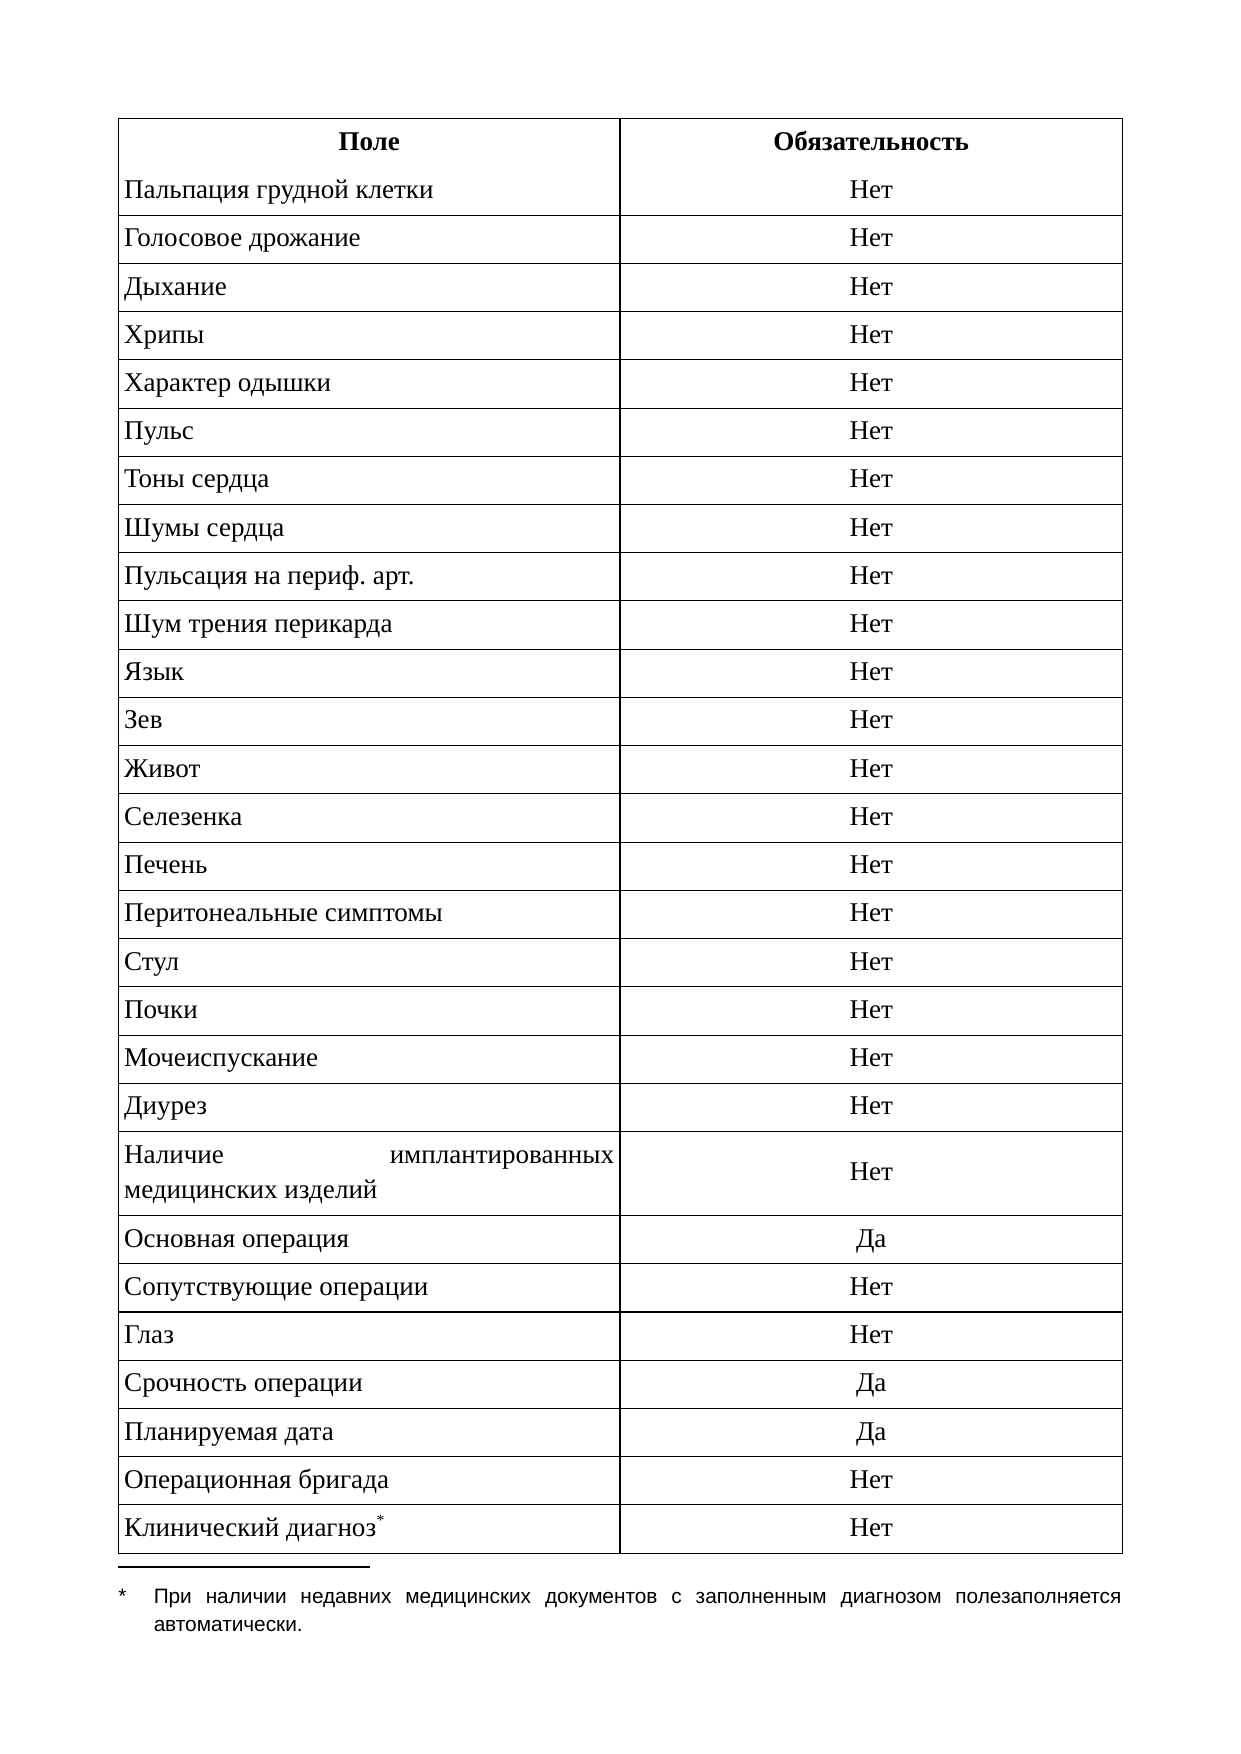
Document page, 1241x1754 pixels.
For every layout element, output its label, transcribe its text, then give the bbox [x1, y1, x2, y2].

table_cell Перитонеальные симптомы [119, 891, 619, 938]
table_cell Зев [119, 698, 619, 745]
table_cell Язык [119, 650, 619, 697]
table_cell Пульсация на периф. арт. [119, 553, 619, 600]
table_cell Нет [621, 264, 1122, 311]
table_cell Характер одышки [119, 360, 619, 407]
table_cell Основная операция [119, 1216, 619, 1263]
table_cell Пальпация грудной клетки [119, 166, 619, 214]
table_cell Печень [119, 843, 619, 890]
table_cell Нет [621, 360, 1122, 407]
table_cell Живот [119, 746, 619, 793]
table_header Поле [119, 119, 619, 166]
table_cell Мочеиспускание [119, 1036, 619, 1083]
table_cell Нет [621, 409, 1122, 456]
table_cell Нет [621, 698, 1122, 745]
table_cell Почки [119, 987, 619, 1034]
table_cell Хрипы [119, 312, 619, 359]
table_cell Нет [621, 1084, 1122, 1131]
table_cell Голосовое дрожание [119, 216, 619, 263]
table_cell Да [621, 1409, 1122, 1456]
table_cell Наличие имплантированных медицинских изделий [119, 1132, 619, 1215]
table_cell Да [621, 1361, 1122, 1408]
table_cell Нет [621, 457, 1122, 504]
table_cell Сопутствующие операции [119, 1264, 619, 1311]
table_cell Клинический диагноз [119, 1505, 619, 1552]
table_cell Нет [621, 939, 1122, 986]
table_header Обязательность [621, 119, 1122, 166]
table_cell Дыхание [119, 264, 619, 311]
table_cell Тоны сердца [119, 457, 619, 504]
table_cell Селезенка [119, 794, 619, 842]
table_cell Нет [621, 650, 1122, 697]
table_cell Нет [621, 1313, 1122, 1359]
table_cell Нет [621, 312, 1122, 359]
table_cell Нет [621, 746, 1122, 793]
table_cell Операционная бригада [119, 1457, 619, 1504]
table_cell Нет [621, 891, 1122, 938]
table_cell Нет [621, 505, 1122, 552]
table_cell Нет [621, 601, 1122, 649]
table_cell Нет [621, 843, 1122, 890]
table_cell Нет [621, 553, 1122, 600]
table_cell Нет [621, 1036, 1122, 1083]
table_cell Стул [119, 939, 619, 986]
table_cell Нет [621, 1132, 1122, 1215]
table_cell Да [621, 1216, 1122, 1263]
table_cell Нет [621, 166, 1122, 214]
table_cell Нет [621, 987, 1122, 1034]
table_cell Нет [621, 1264, 1122, 1311]
table_cell Срочность операции [119, 1361, 619, 1408]
table_cell Диурез [119, 1084, 619, 1131]
table_cell Шум трения перикарда [119, 601, 619, 649]
table_cell Пульс [119, 409, 619, 456]
table_cell Шумы сердца [119, 505, 619, 552]
table_cell Планируемая дата [119, 1409, 619, 1456]
table_cell Нет [621, 1457, 1122, 1504]
table_cell Глаз [119, 1313, 619, 1359]
table_cell Нет [621, 794, 1122, 842]
table_cell Нет [621, 216, 1122, 263]
table_cell Нет [621, 1505, 1122, 1552]
